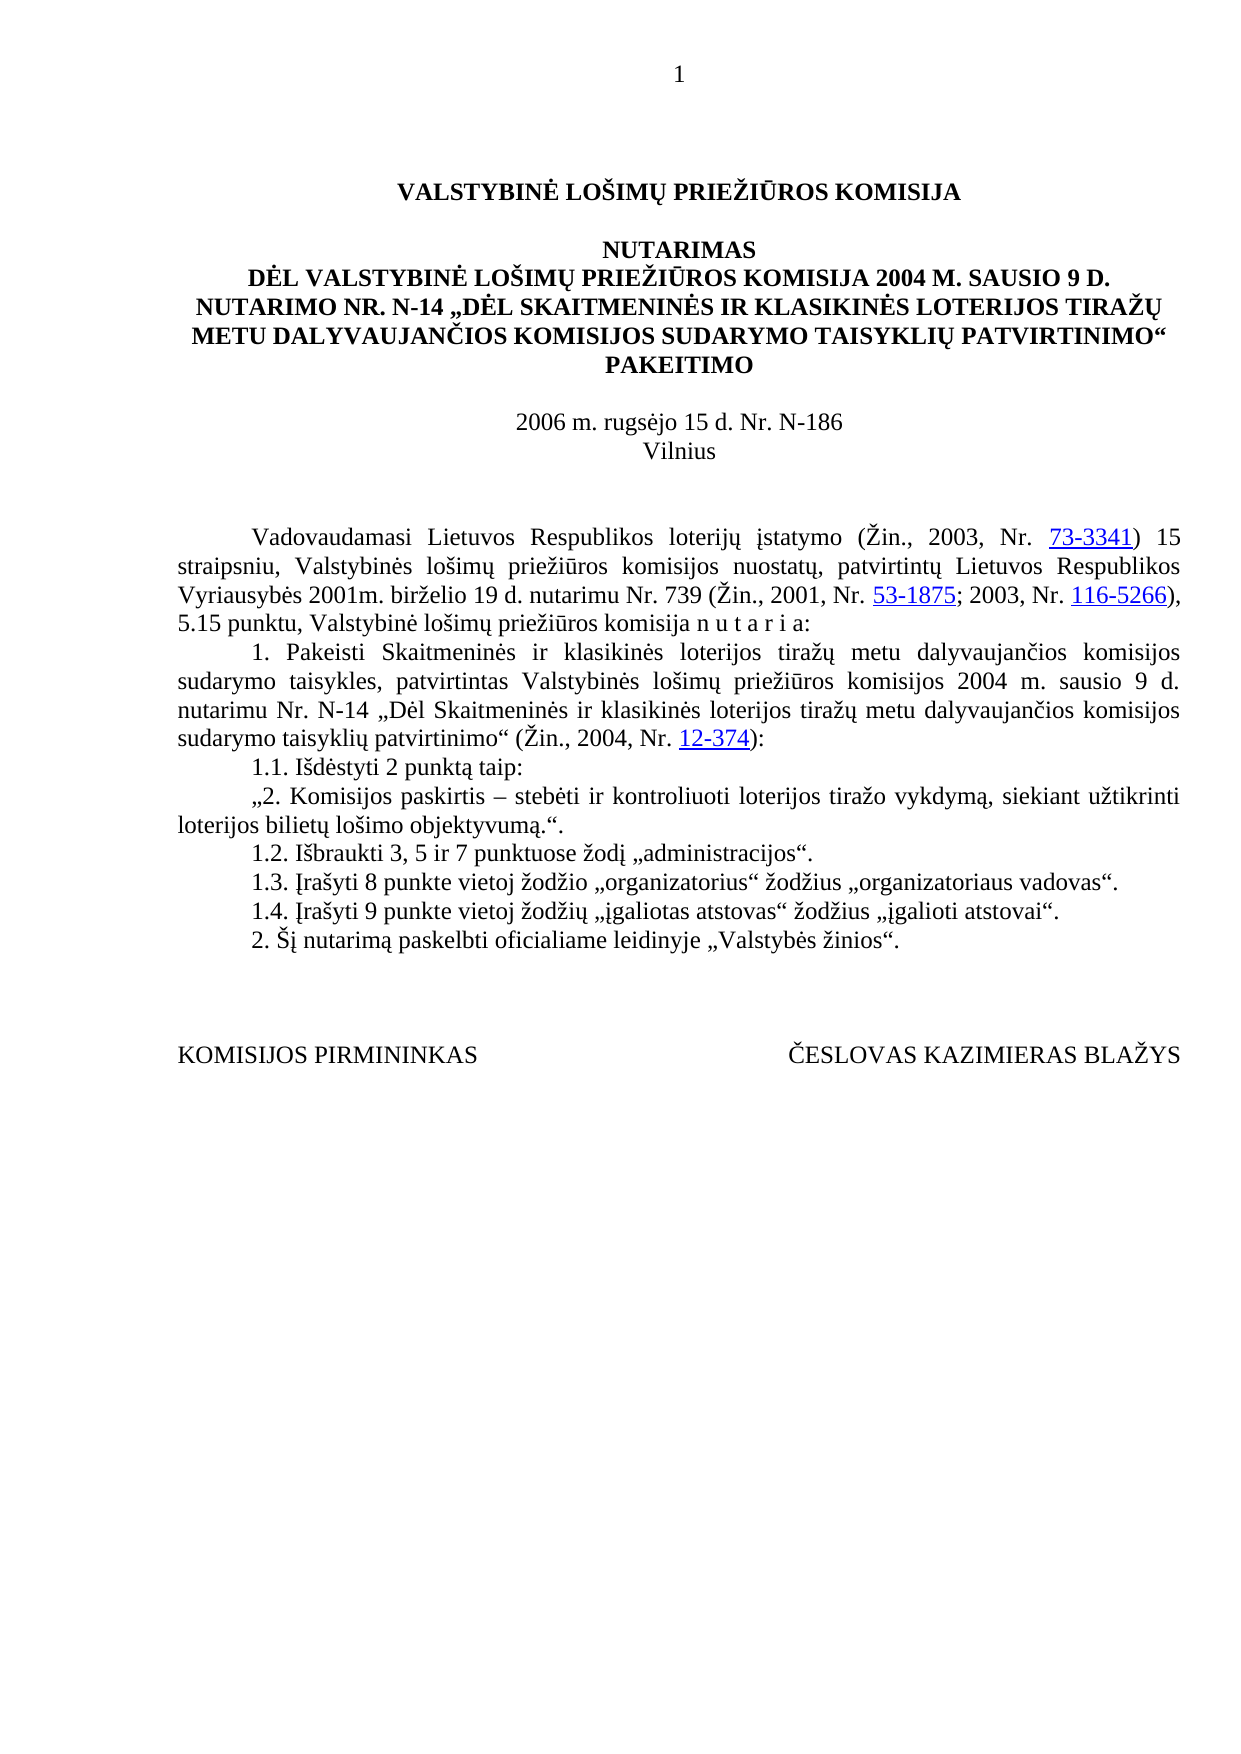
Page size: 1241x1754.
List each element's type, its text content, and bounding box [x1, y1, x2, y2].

text 1.4. Įrašyti 9 punkte vietoj žodžių „įgaliotas atstovas“ žodžius „įgalioti atstovai“. [177, 896, 1181, 925]
text 2006 m. rugsėjo 15 d. Nr. N-186 [177, 407, 1181, 436]
text 1.1. Išdėstyti 2 punktą taip: [177, 752, 1181, 781]
text NUTARIMAS [177, 235, 1181, 263]
text 2. Šį nutarimą paskelbti oficialiame leidinyje „Valstybės žinios“. [177, 925, 1181, 953]
text Vilnius [177, 436, 1181, 465]
text DĖL VALSTYBINĖ LOŠIMŲ PRIEŽIŪROS KOMISIJA 2004 M. SAUSIO 9 D. NUTARIMO NR. N-14 „DĖL SKAITMENINĖS IR KLASIKINĖS LOTERIJOS TIRAŽŲ METU DALYVAUJANČIOS KOMISIJOS SUDARYMO TAISYKLIŲ PATVIRTINIMO“ PAKEITIMO [177, 263, 1181, 378]
text 1.3. Įrašyti 8 punkte vietoj žodžio „organizatorius“ žodžius „organizatoriaus vadovas“. [177, 867, 1181, 896]
text Vadovaudamasi Lietuvos Respublikos loterijų įstatymo (Žin., 2003, Nr. 73-3341) 15 straipsniu, Valstybinės lošimų priežiūros komisijos nuostatų, patvirtintų Lietuvos Respublikos Vyriausybės 2001m. birželio 19 d. nutarimu Nr. 739 (Žin., 2001, Nr. 53-1875; 2003, Nr. 116-5266), 5.15 punktu, Valstybinė lošimų priežiūros komisija nutaria: [177, 522, 1181, 637]
text 1. Pakeisti Skaitmeninės ir klasikinės loterijos tiražų metu dalyvaujančios komisijos sudarymo taisykles, patvirtintas Valstybinės lošimų priežiūros komisijos 2004 m. sausio 9 d. nutarimu Nr. N-14 „Dėl Skaitmeninės ir klasikinės loterijos tiražų metu dalyvaujančios komisijos sudarymo taisyklių patvirtinimo“ (Žin., 2004, Nr. 12-374): [177, 637, 1181, 752]
text 1.2. Išbraukti 3, 5 ir 7 punktuose žodį „administracijos“. [177, 838, 1181, 867]
text KOMISIJOS PIRMININKAS ČESLOVAS KAZIMIERAS BLAŽYS [177, 1040, 1181, 1068]
text VALSTYBINĖ LOŠIMŲ PRIEŽIŪROS KOMISIJA [177, 177, 1181, 206]
text „2. Komisijos paskirtis – stebėti ir kontroliuoti loterijos tiražo vykdymą, siekiant užtikrinti loterijos bilietų lošimo objektyvumą.“. [177, 781, 1181, 838]
